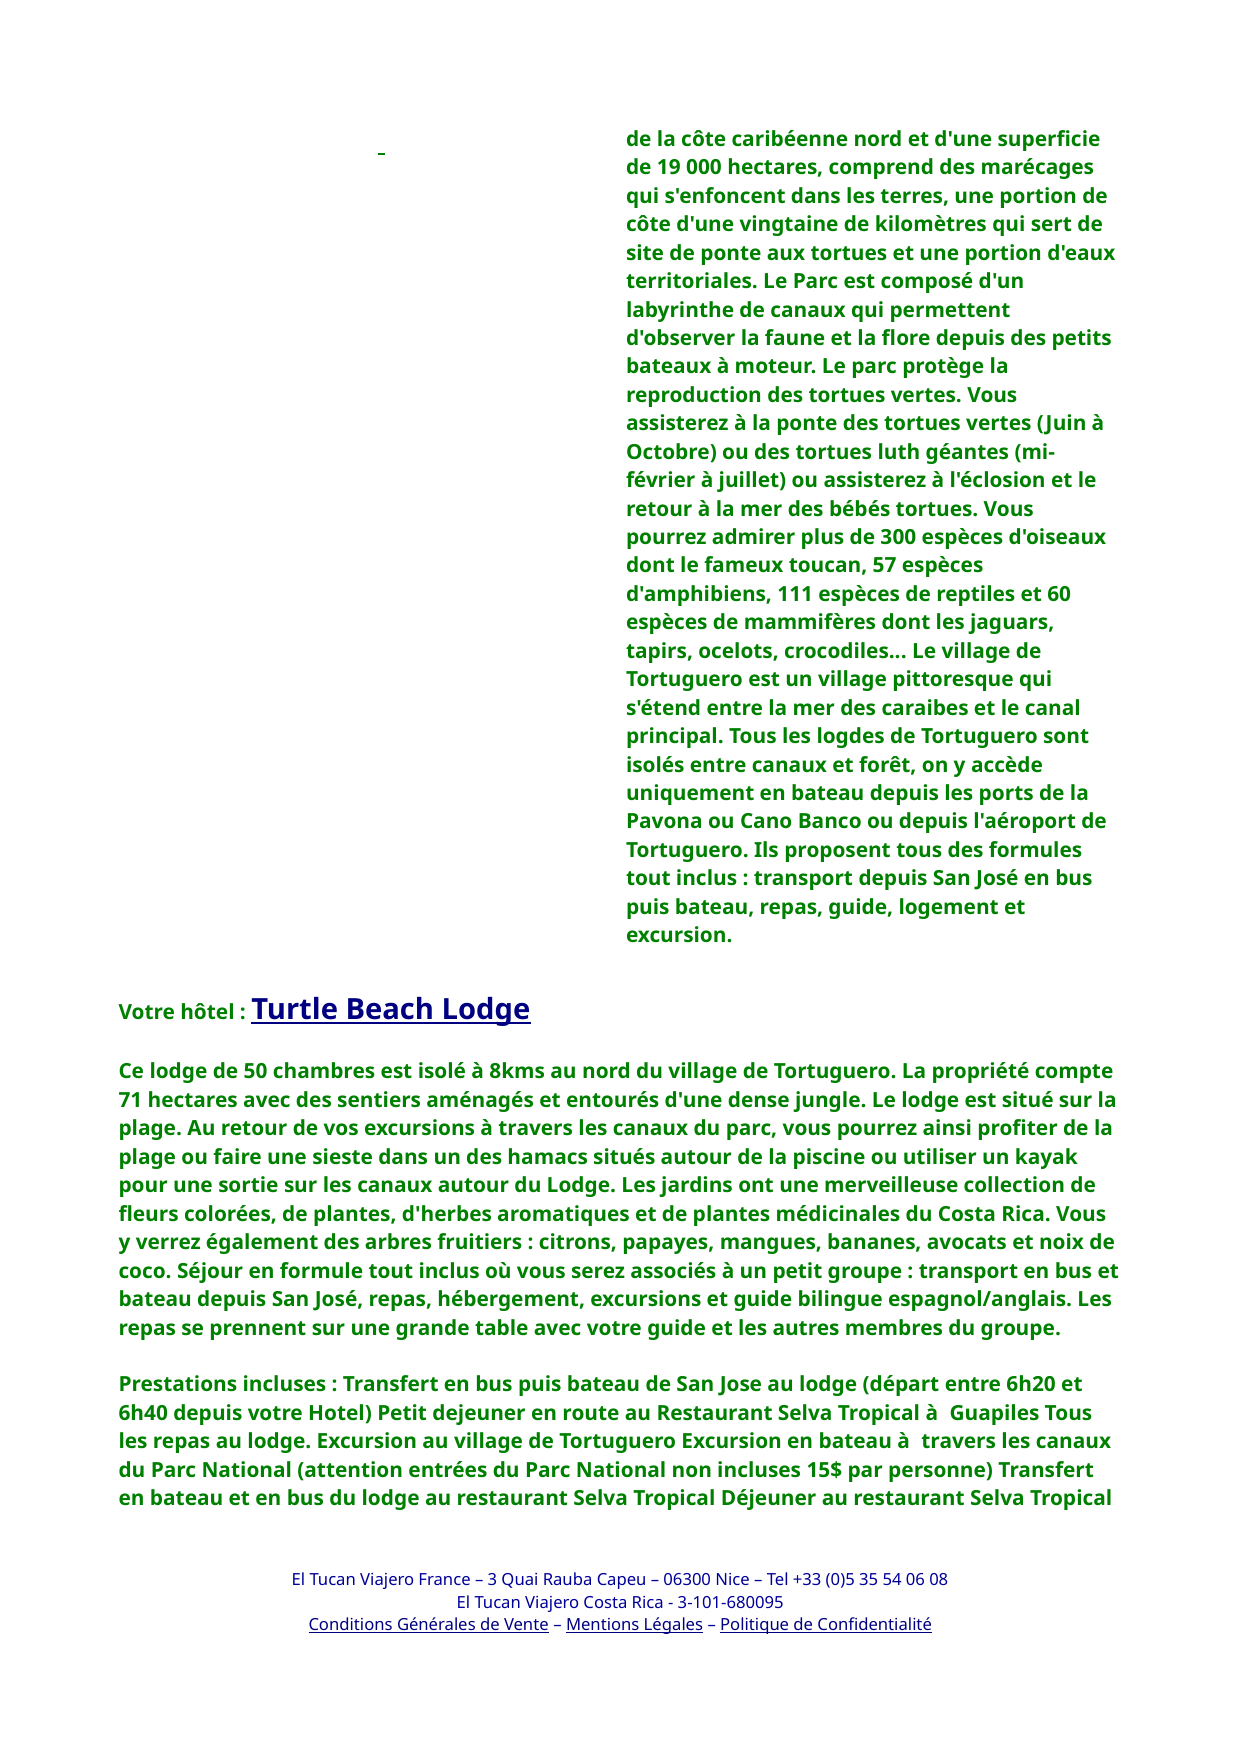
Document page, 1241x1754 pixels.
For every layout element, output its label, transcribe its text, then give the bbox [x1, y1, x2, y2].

table_header de la côte caribéenne nord et d'une superficie de 19 000 hectares, comprend des marécages qui s'enfoncent dans les terres, une portion de côte d'une vingtaine de kilomètres qui sert de site de ponte aux tortues et une portion d'eaux territoriales. Le Parc est composé d'un labyrinthe de canaux qui permettent d'observer la faune et la flore depuis des petits bateaux à moteur. Le parc protège la reproduction des tortues vertes. Vous assisterez à la ponte des tortues vertes (Juin à Octobre) ou des tortues luth géantes (mi-février à juillet) ou assisterez à l'éclosion et le retour à la mer des bébés tortues. Vous pourrez admirer plus de 300 espèces d'oiseaux dont le fameux toucan, 57 espèces d'amphibiens, 111 espèces de reptiles et 60 espèces de mammifères dont les jaguars, tapirs, ocelots, crocodiles... Le village de Tortuguero est un village pittoresque qui s'étend entre la mer des caraibes et le canal principal. Tous les logdes de Tortuguero sont isolés entre canaux et forêt, on y accède uniquement en bateau depuis les ports de la Pavona ou Cano Banco ou depuis l'aéroport de Tortuguero. Ils proposent tous des formules tout inclus : transport depuis San José en bus puis bateau, repas, guide, logement et excursion. [620, 118, 1122, 954]
text Votre hôtel : Turtle Beach Lodge [118, 988, 1122, 1028]
table_header [118, 118, 620, 954]
text Ce lodge de 50 chambres est isolé à 8kms au nord du village de Tortuguero. La propriété compte 71 hectares avec des sentiers aménagés et entourés d'une dense jungle. Le lodge est situé sur la plage. Au retour de vos excursions à travers les canaux du parc, vous pourrez ainsi profiter de la plage ou faire une sieste dans un des hamacs situés autour de la piscine ou utiliser un kayak pour une sortie sur les canaux autour du Lodge. Les jardins ont une merveilleuse collection de fleurs colorées, de plantes, d'herbes aromatiques et de plantes médicinales du Costa Rica. Vous y verrez également des arbres fruitiers : citrons, papayes, mangues, bananes, avocats et noix de coco. Séjour en formule tout inclus où vous serez associés à un petit groupe : transport en bus et bateau depuis San José, repas, hébergement, excursions et guide bilingue espagnol/anglais. Les repas se prennent sur une grande table avec votre guide et les autres membres du groupe. [118, 1057, 1122, 1341]
text Prestations incluses : Transfert en bus puis bateau de San Jose au lodge (départ entre 6h20 et 6h40 depuis votre Hotel) Petit dejeuner en route au Restaurant Selva Tropical à Guapiles Tous les repas au lodge. Excursion au village de Tortuguero Excursion en bateau à travers les canaux du Parc National (attention entrées du Parc National non incluses 15$ par personne) Transfert en bateau et en bus du lodge au restaurant Selva Tropical Déjeuner au restaurant Selva Tropical [118, 1369, 1122, 1512]
